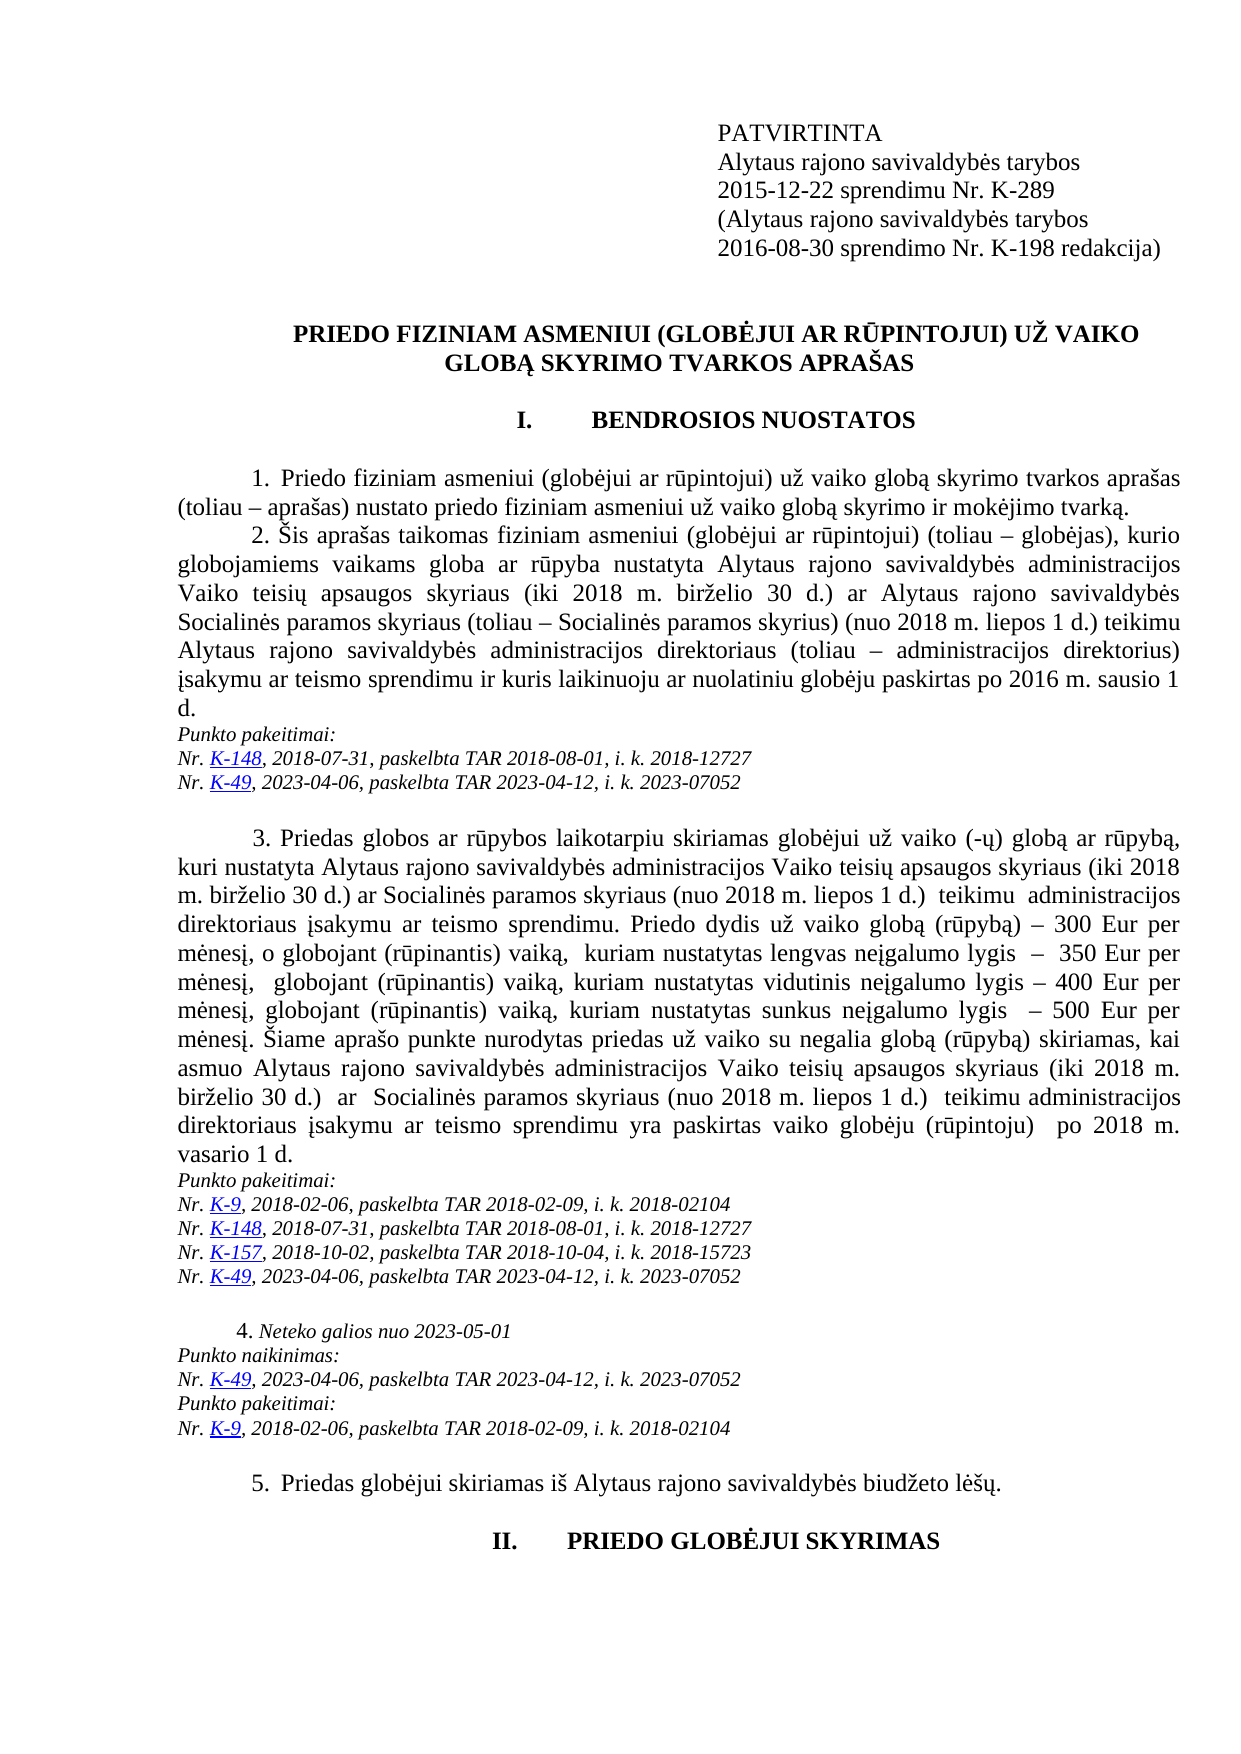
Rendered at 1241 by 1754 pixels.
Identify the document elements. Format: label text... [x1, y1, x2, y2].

text 1. Priedo fiziniam asmeniui (globėjui ar rūpintojui) už vaiko globą skyrimo tvarkos aprašas (toliau – aprašas) nustato priedo fiziniam asmeniui už vaiko globą skyrimo ir mokėjimo tvarką. [177, 463, 1181, 521]
text II. PRIEDO GLOBĖJUI SKYRIMAS [251, 1526, 1181, 1554]
text PRIEDO FIZINIAM ASMENIUI (GLOBĖJUI AR RŪPINTOJUI) UŽ VAIKO GLOBĄ SKYRIMO TVARKOS APRAŠAS [177, 319, 1181, 377]
text Nr. K-148, 2018-07-31, paskelbta TAR 2018-08-01, i. k. 2018-12727 [177, 1216, 1181, 1240]
text Nr. K-9, 2018-02-06, paskelbta TAR 2018-02-09, i. k. 2018-02104 [177, 1192, 1181, 1216]
text Punkto pakeitimai: [177, 1391, 1181, 1415]
text 4. Neteko galios nuo 2023-05-01 [177, 1317, 1181, 1343]
text Alytaus rajono savivaldybės tarybos [582, 147, 1181, 176]
text PATVIRTINTA [582, 118, 1181, 147]
text 5. Priedas globėjui skiriamas iš Alytaus rajono savivaldybės biudžeto lėšų. [177, 1468, 1181, 1497]
text Nr. K-49, 2023-04-06, paskelbta TAR 2023-04-12, i. k. 2023-07052 [177, 1264, 1181, 1288]
text Nr. K-49, 2023-04-06, paskelbta TAR 2023-04-12, i. k. 2023-07052 [177, 770, 1181, 794]
text Punkto naikinimas: [177, 1343, 1181, 1367]
text Nr. K-9, 2018-02-06, paskelbta TAR 2018-02-09, i. k. 2018-02104 [177, 1415, 1181, 1439]
text Punkto pakeitimai: [177, 722, 1181, 746]
text Nr. K-148, 2018-07-31, paskelbta TAR 2018-08-01, i. k. 2018-12727 [177, 746, 1181, 770]
text I. BENDROSIOS NUOSTATOS [251, 406, 1181, 434]
text Nr. K-157, 2018-10-02, paskelbta TAR 2018-10-04, i. k. 2018-15723 [177, 1240, 1181, 1264]
text Punkto pakeitimai: [177, 1168, 1181, 1192]
text 2015-12-22 sprendimu Nr. K-289 [582, 176, 1181, 204]
text 2016-08-30 sprendimo Nr. K-198 redakcija) [582, 233, 1181, 262]
text 2. Šis aprašas taikomas fiziniam asmeniui (globėjui ar rūpintojui) (toliau – globėjas), kurio globojamiems vaikams globa ar rūpyba nustatyta Alytaus rajono savivaldybės administracijos Vaiko teisių apsaugos skyriaus (iki 2018 m. birželio 30 d.) ar Alytaus rajono savivaldybės Socialinės paramos skyriaus (toliau – Socialinės paramos skyrius) (nuo 2018 m. liepos 1 d.) teikimu Alytaus rajono savivaldybės administracijos direktoriaus (toliau – administracijos direktorius) įsakymu ar teismo sprendimu ir kuris laikinuoju ar nuolatiniu globėju paskirtas po 2016 m. sausio 1 d. [177, 521, 1181, 722]
text 3. Priedas globos ar rūpybos laikotarpiu skiriamas globėjui už vaiko (-ų) globą ar rūpybą, kuri nustatyta Alytaus rajono savivaldybės administracijos Vaiko teisių apsaugos skyriaus (iki 2018 m. birželio 30 d.) ar Socialinės paramos skyriaus (nuo 2018 m. liepos 1 d.) teikimu administracijos direktoriaus įsakymu ar teismo sprendimu. Priedo dydis už vaiko globą (rūpybą) – 300 Eur per mėnesį, o globojant (rūpinantis) vaiką, kuriam nustatytas lengvas neįgalumo lygis – 350 Eur per mėnesį, globojant (rūpinantis) vaiką, kuriam nustatytas vidutinis neįgalumo lygis – 400 Eur per mėnesį, globojant (rūpinantis) vaiką, kuriam nustatytas sunkus neįgalumo lygis – 500 Eur per mėnesį. Šiame aprašo punkte nurodytas priedas už vaiko su negalia globą (rūpybą) skiriamas, kai asmuo Alytaus rajono savivaldybės administracijos Vaiko teisių apsaugos skyriaus (iki 2018 m. birželio 30 d.) ar Socialinės paramos skyriaus (nuo 2018 m. liepos 1 d.) teikimu administracijos direktoriaus įsakymu ar teismo sprendimu yra paskirtas vaiko globėju (rūpintoju) po 2018 m. vasario 1 d. [177, 823, 1181, 1168]
text Nr. K-49, 2023-04-06, paskelbta TAR 2023-04-12, i. k. 2023-07052 [177, 1367, 1181, 1391]
text (Alytaus rajono savivaldybės tarybos [582, 204, 1181, 233]
